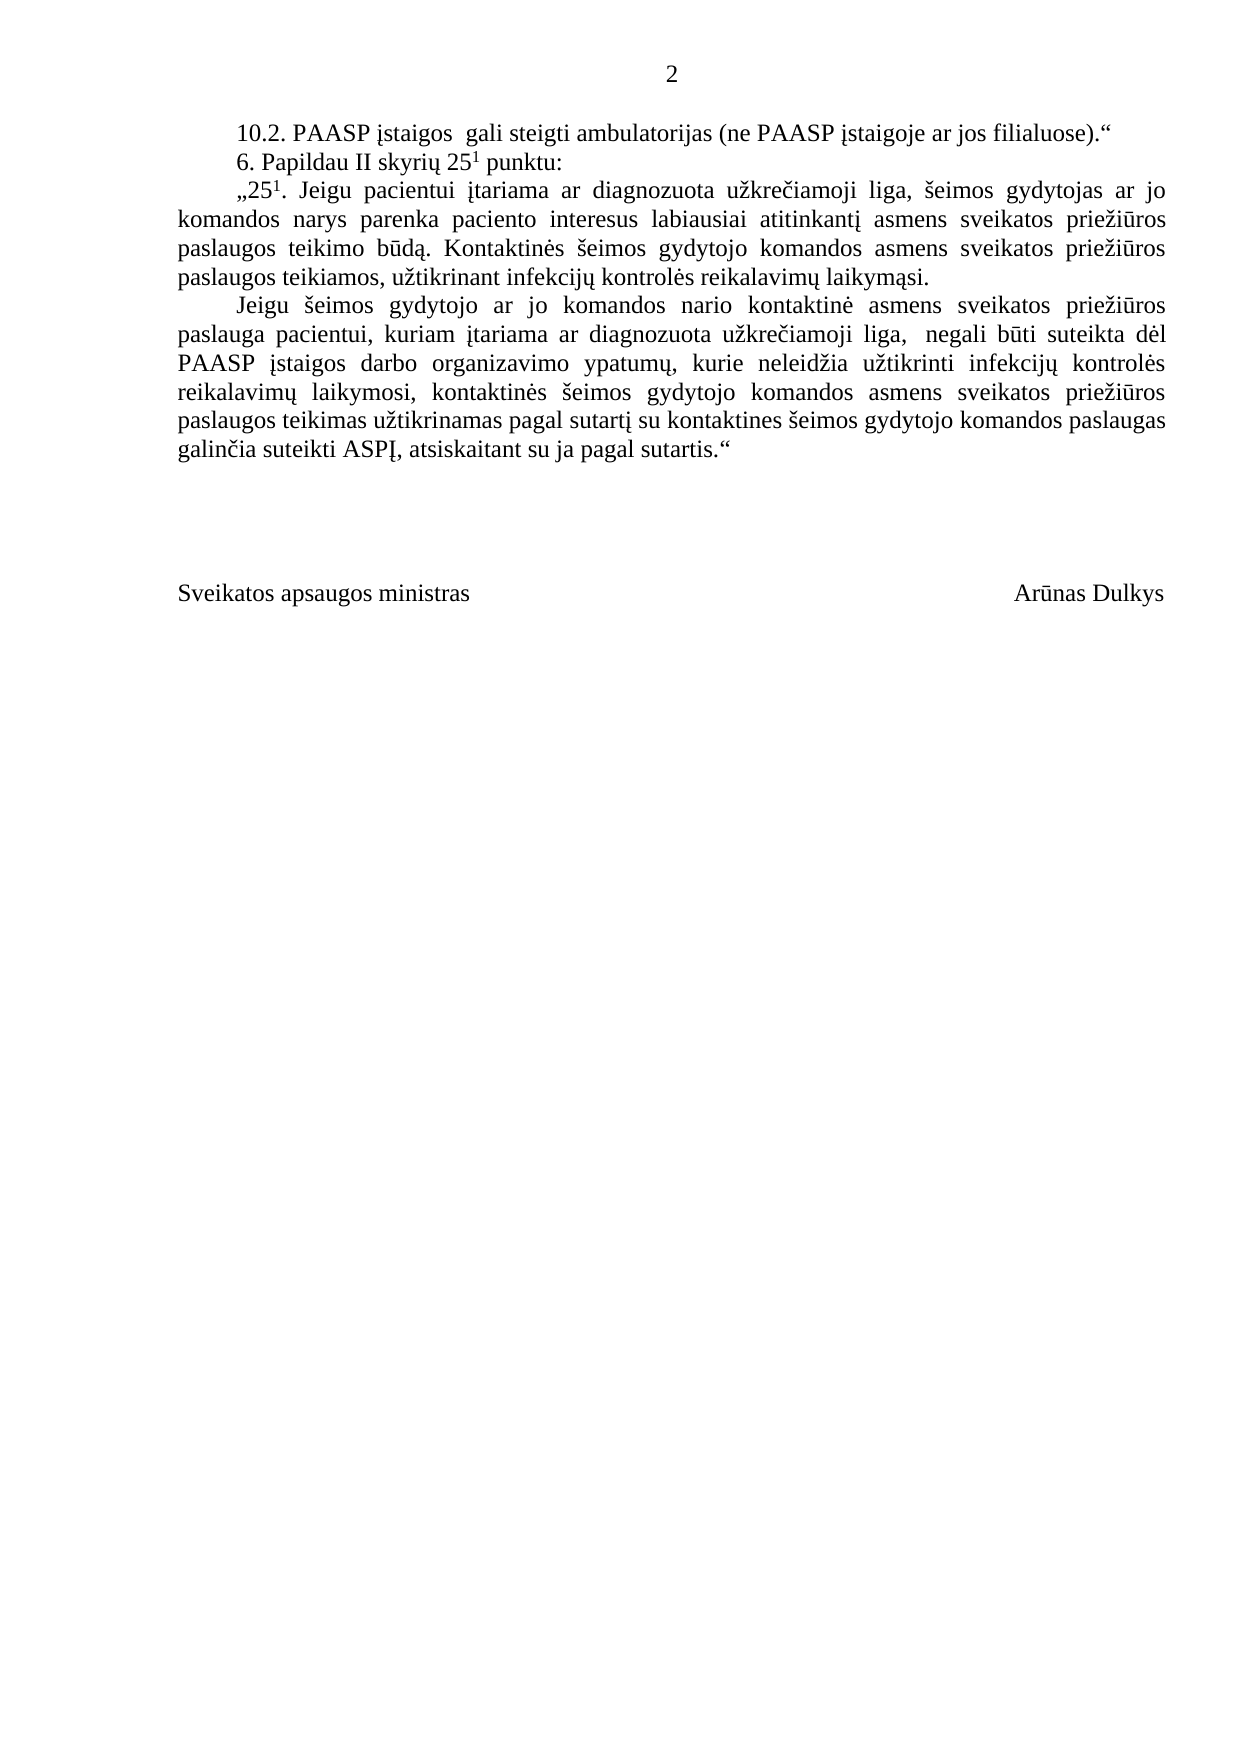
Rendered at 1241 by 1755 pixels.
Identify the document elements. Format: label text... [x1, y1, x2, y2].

text Jeigu šeimos gydytojo ar jo komandos nario kontaktinė asmens sveikatos priežiūros paslauga pacientui, kuriam įtariama ar diagnozuota užkrečiamoji liga, negali būti suteikta dėl PAASP įstaigos darbo organizavimo ypatumų, kurie neleidžia užtikrinti infekcijų kontrolės reikalavimų laikymosi, kontaktinės šeimos gydytojo komandos asmens sveikatos priežiūros paslaugos teikimas užtikrinamas pagal sutartį su kontaktines šeimos gydytojo komandos paslaugas galinčia suteikti ASPĮ, atsiskaitant su ja pagal sutartis.“ [177, 291, 1167, 463]
text 6. Papildau II skyrių 251 punktu: [236, 147, 1167, 176]
text Sveikatos apsaugos ministras Arūnas Dulkys [177, 578, 1167, 607]
text „251. Jeigu pacientui įtariama ar diagnozuota užkrečiamoji liga, šeimos gydytojas ar jo komandos narys parenka paciento interesus labiausiai atitinkantį asmens sveikatos priežiūros paslaugos teikimo būdą. Kontaktinės šeimos gydytojo komandos asmens sveikatos priežiūros paslaugos teikiamos, užtikrinant infekcijų kontrolės reikalavimų laikymąsi. [177, 176, 1167, 291]
text 10.2. PAASP įstaigos gali steigti ambulatorijas (ne PAASP įstaigoje ar jos filialuose).“ [177, 118, 1167, 147]
